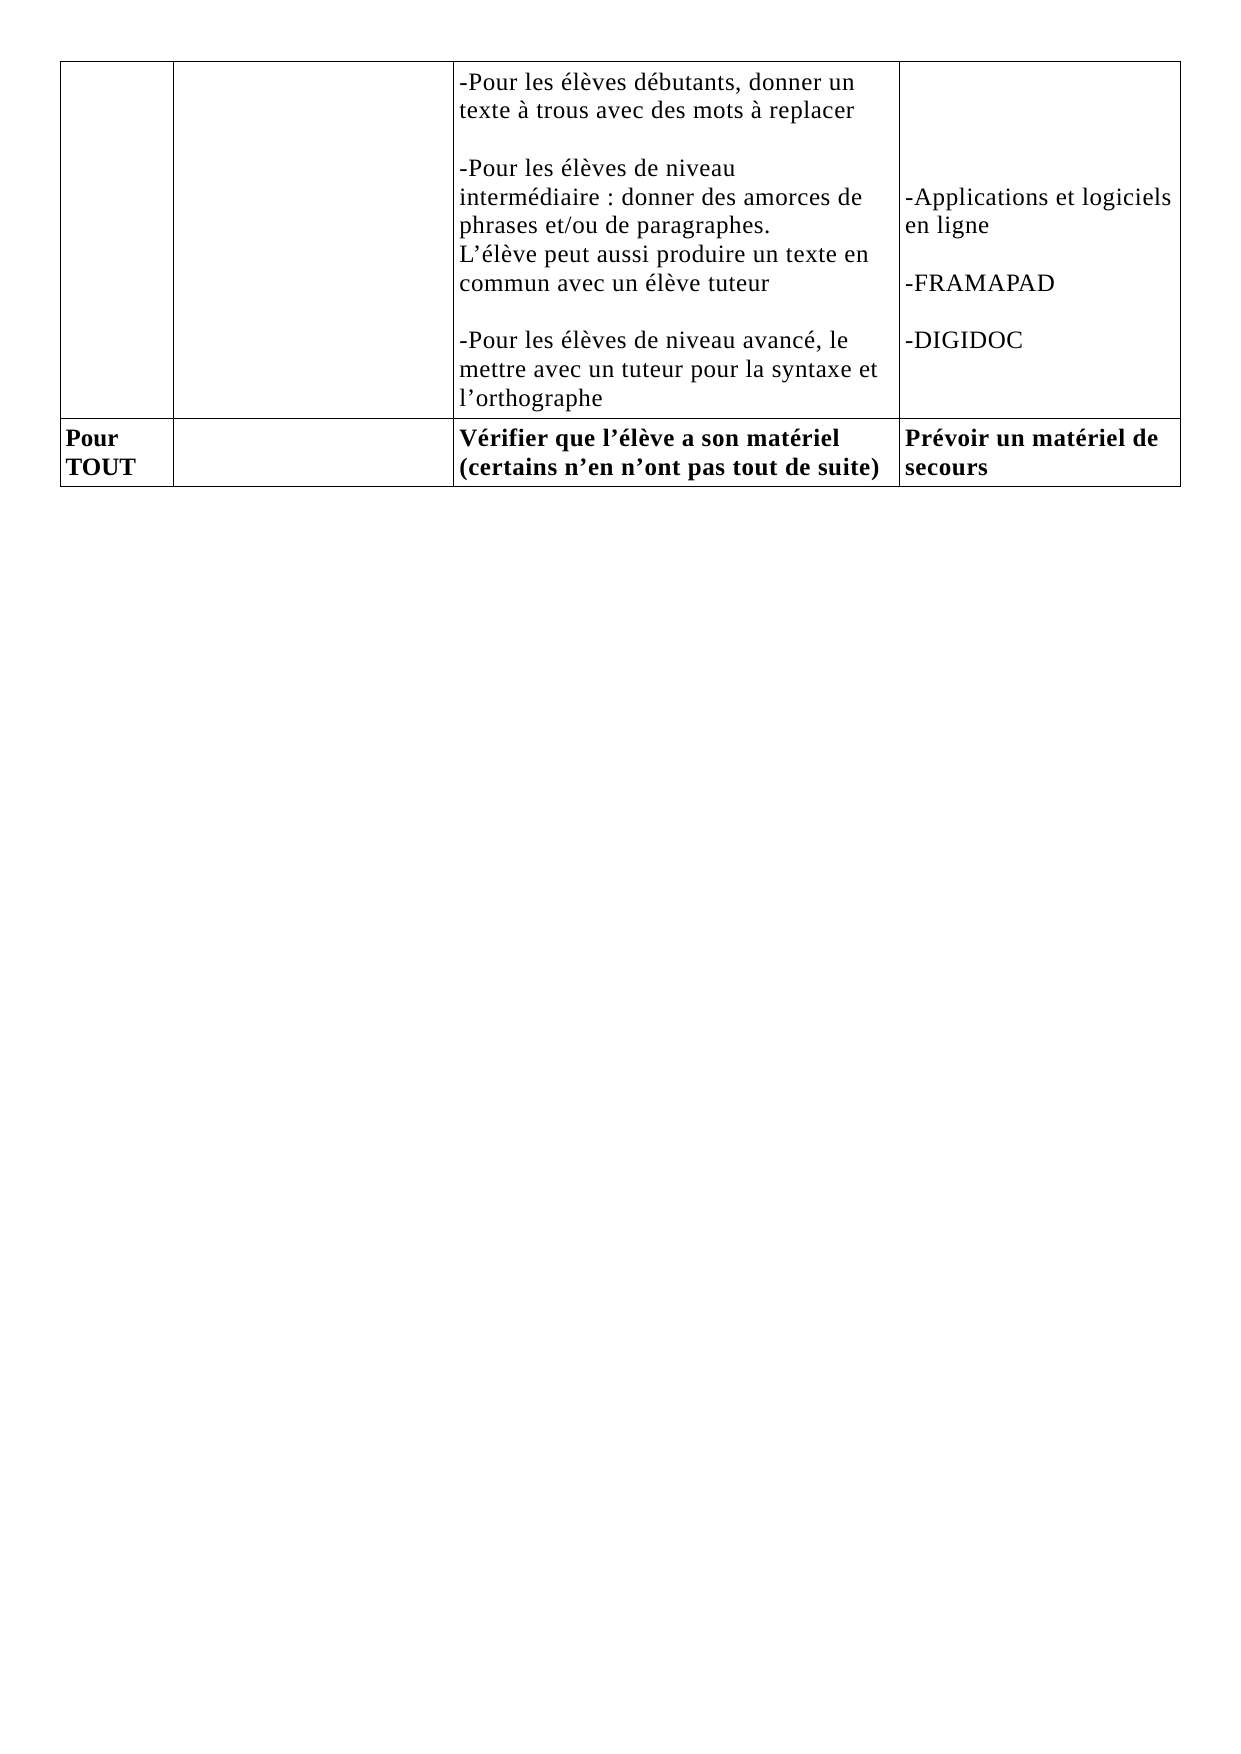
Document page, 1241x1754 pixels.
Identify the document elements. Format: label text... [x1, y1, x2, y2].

table_cell Vérifier que l’élève a son matériel (certains n’en n’ont pas tout de suite) [454, 419, 899, 486]
table_cell Pour TOUT [61, 419, 173, 486]
table_cell [61, 62, 173, 417]
table_cell -Applications et logiciels en ligne -FRAMAPAD -DIGIDOC [900, 62, 1180, 417]
table_cell [174, 419, 453, 486]
table_cell Prévoir un matériel de secours [900, 419, 1180, 486]
table_cell -Pour les élèves débutants, donner un texte à trous avec des mots à replacer -Pour les élèves de niveau intermédiaire : donner des amorces de phrases et/ou de paragraphes. L’élève peut aussi produire un texte en commun avec un élève tuteur -Pour les élèves de niveau avancé, le mettre avec un tuteur pour la syntaxe et l’orthographe [454, 62, 899, 417]
table_cell [174, 62, 453, 417]
